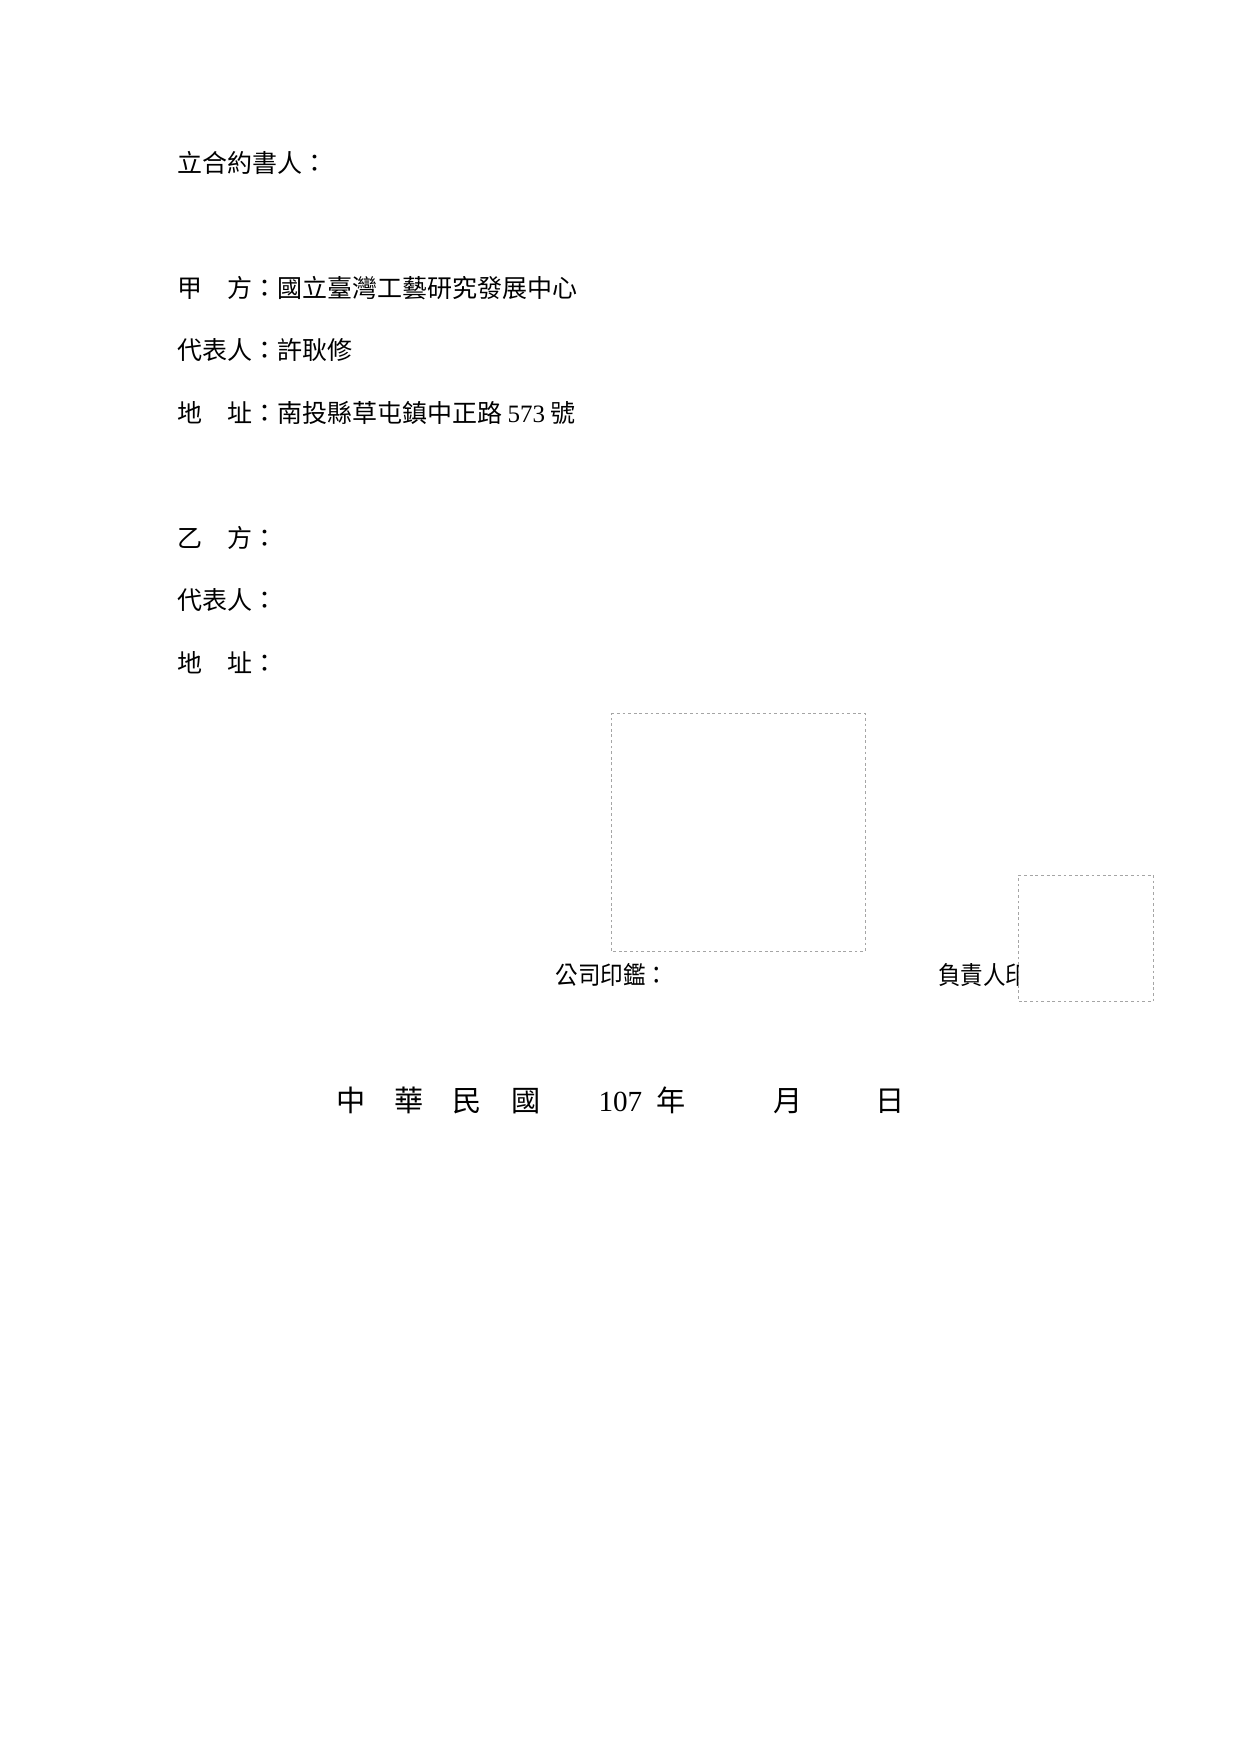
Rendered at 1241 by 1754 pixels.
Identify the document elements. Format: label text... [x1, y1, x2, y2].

text 代表人：許耿修 [177, 307, 1063, 369]
text 乙 方： [177, 494, 1063, 557]
text 地 址：南投縣草屯鎮中正路573號 [177, 369, 1063, 432]
text 代表人： [177, 557, 1063, 619]
text 地 址： [177, 619, 1063, 682]
text 甲 方：國立臺灣工藝研究發展中心 [177, 244, 1063, 307]
text 中 華 民 國 107 年 月 日 [177, 1057, 1063, 1119]
text 公司印鑑： 負責人印鑑： [177, 932, 1019, 994]
text 立合約書人： [177, 119, 1063, 182]
